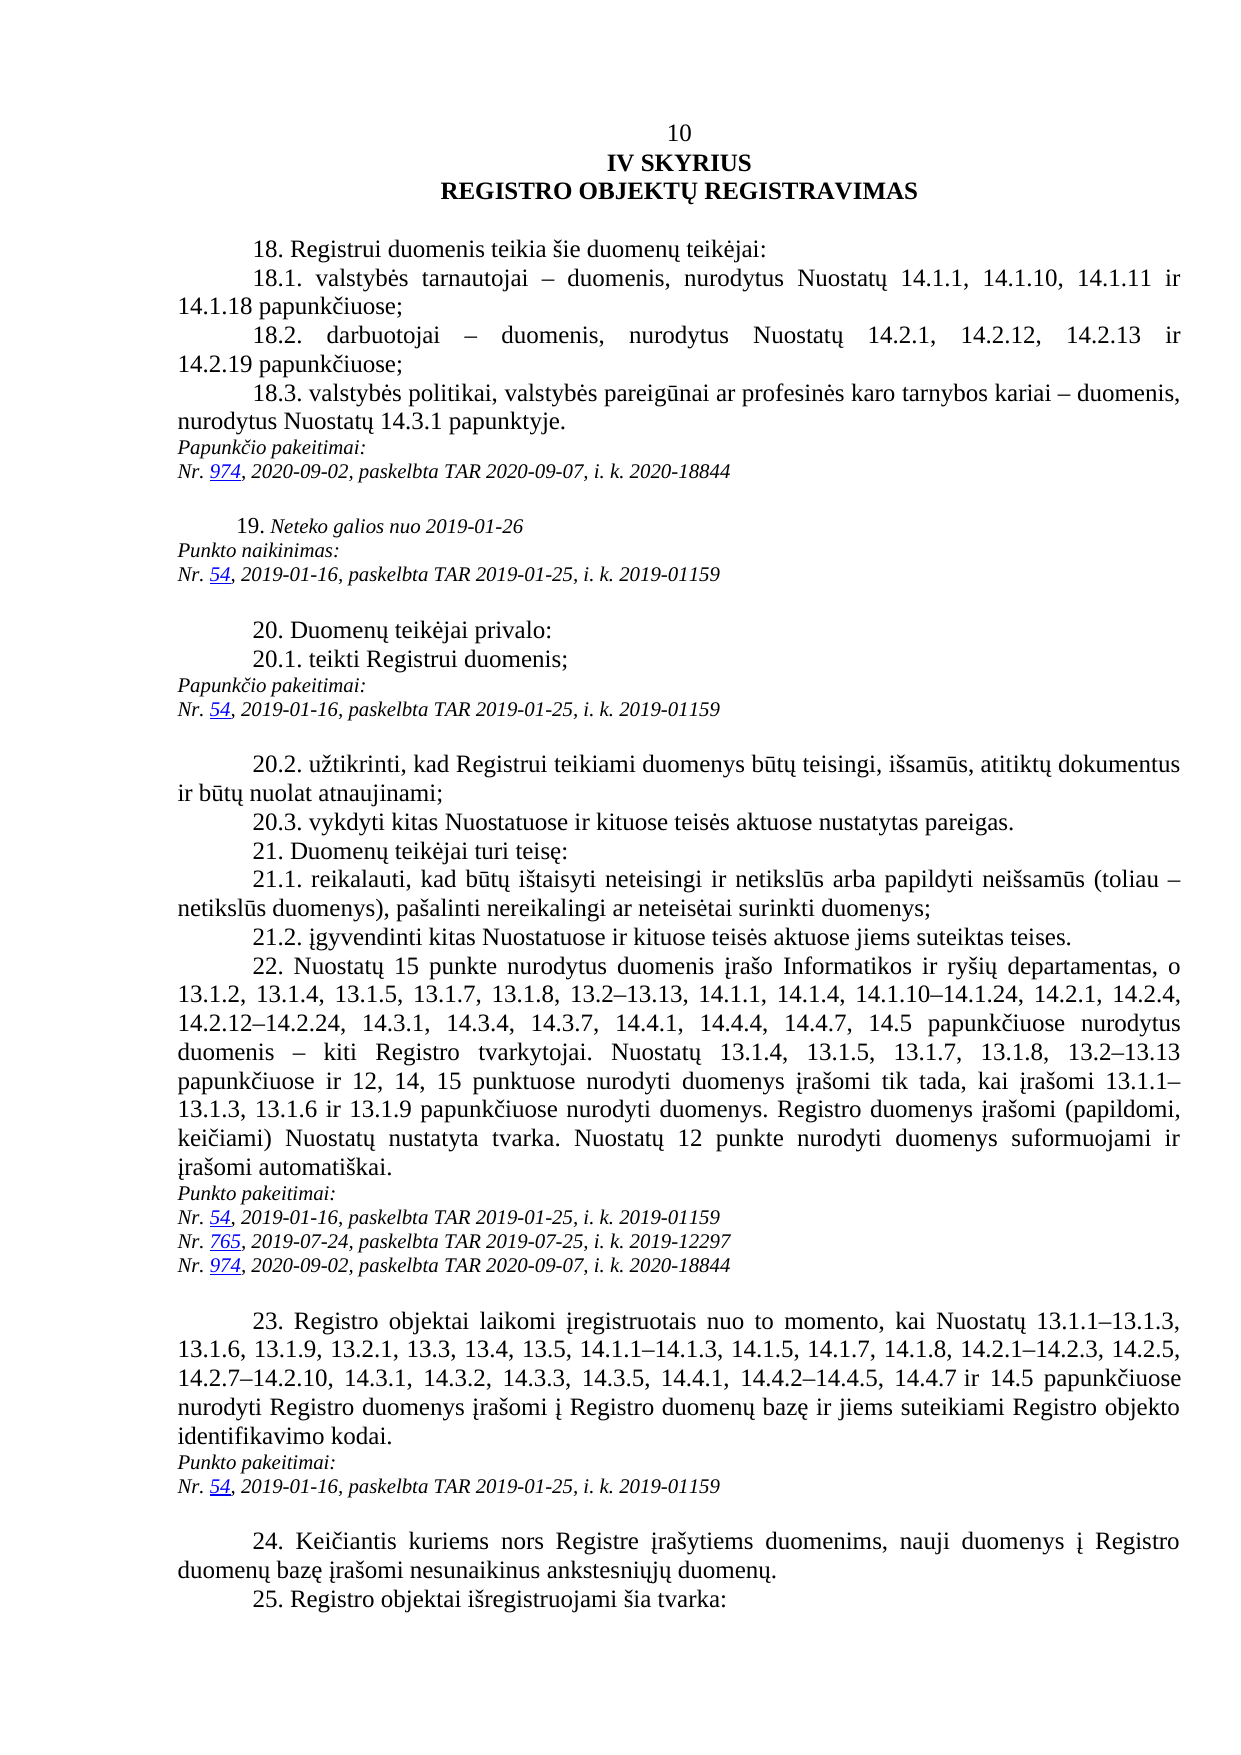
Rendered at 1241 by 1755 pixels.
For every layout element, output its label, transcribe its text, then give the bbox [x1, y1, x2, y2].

text Nr. 54, 2019-01-16, paskelbta TAR 2019-01-25, i. k. 2019-01159 [177, 1474, 1181, 1498]
text Nr. 765, 2019-07-24, paskelbta TAR 2019-07-25, i. k. 2019-12297 [177, 1229, 1181, 1253]
text 18.1. valstybės tarnautojai – duomenis, nurodytus Nuostatų 14.1.1, 14.1.10, 14.1.11 ir 14.1.18 papunkčiuose; [177, 263, 1181, 320]
text 20.2. užtikrinti, kad Registrui teikiami duomenys būtų teisingi, išsamūs, atitiktų dokumentus ir būtų nuolat atnaujinami; [177, 749, 1181, 807]
text Punkto pakeitimai: [177, 1449, 1181, 1474]
text Punkto pakeitimai: [177, 1181, 1181, 1205]
text 18.2. darbuotojai – duomenis, nurodytus Nuostatų 14.2.1, 14.2.12, 14.2.13 ir 14.2.19 papunkčiuose; [177, 320, 1181, 378]
text 18.3. valstybės politikai, valstybės pareigūnai ar profesinės karo tarnybos kariai – duomenis, nurodytus Nuostatų 14.3.1 papunktyje. [177, 378, 1181, 435]
text 21. Duomenų teikėjai turi teisę: [177, 836, 1181, 864]
text 18. Registrui duomenis teikia šie duomenų teikėjai: [177, 234, 1181, 263]
text IV SKYRIUS [177, 148, 1181, 176]
text 25. Registro objektai išregistruojami šia tvarka: [177, 1584, 1181, 1613]
text Nr. 54, 2019-01-16, paskelbta TAR 2019-01-25, i. k. 2019-01159 [177, 562, 1181, 586]
text Nr. 54, 2019-01-16, paskelbta TAR 2019-01-25, i. k. 2019-01159 [177, 697, 1181, 721]
text 20. Duomenų teikėjai privalo: [177, 615, 1181, 644]
text 21.1. reikalauti, kad būtų ištaisyti neteisingi ir netikslūs arba papildyti neišsamūs (toliau – netikslūs duomenys), pašalinti nereikalingi ar neteisėtai surinkti duomenys; [177, 864, 1181, 922]
text 23. Registro objektai laikomi įregistruotais nuo to momento, kai Nuostatų 13.1.1–13.1.3, 13.1.6, 13.1.9, 13.2.1, 13.3, 13.4, 13.5, 14.1.1–14.1.3, 14.1.5, 14.1.7, 14.1.8, 14.2.1–14.2.3, 14.2.5, 14.2.7–14.2.10, 14.3.1, 14.3.2, 14.3.3, 14.3.5, 14.4.1, 14.4.2–14.4.5, 14.4.7 ir 14.5 papunkčiuose nurodyti Registro duomenys įrašomi į Registro duomenų bazę ir jiems suteikiami Registro objekto identifikavimo kodai. [177, 1306, 1181, 1449]
text Nr. 974, 2020-09-02, paskelbta TAR 2020-09-07, i. k. 2020-18844 [177, 1253, 1181, 1277]
text 20.1. teikti Registrui duomenis; [177, 644, 1181, 673]
text 24. Keičiantis kuriems nors Registre įrašytiems duomenims, nauji duomenys į Registro duomenų bazę įrašomi nesunaikinus ankstesniųjų duomenų. [177, 1526, 1181, 1584]
text 19. Neteko galios nuo 2019-01-26 [177, 512, 1181, 538]
text 22. Nuostatų 15 punkte nurodytus duomenis įrašo Informatikos ir ryšių departamentas, o 13.1.2, 13.1.4, 13.1.5, 13.1.7, 13.1.8, 13.2–13.13, 14.1.1, 14.1.4, 14.1.10–14.1.24, 14.2.1, 14.2.4, 14.2.12–14.2.24, 14.3.1, 14.3.4, 14.3.7, 14.4.1, 14.4.4, 14.4.7, 14.5 papunkčiuose nurodytus duomenis – kiti Registro tvarkytojai. Nuostatų 13.1.4, 13.1.5, 13.1.7, 13.1.8, 13.2–13.13 papunkčiuose ir 12, 14, 15 punktuose nurodyti duomenys įrašomi tik tada, kai įrašomi 13.1.1–13.1.3, 13.1.6 ir 13.1.9 papunkčiuose nurodyti duomenys. Registro duomenys įrašomi (papildomi, keičiami) Nuostatų nustatyta tvarka. Nuostatų 12 punkte nurodyti duomenys suformuojami ir įrašomi automatiškai. [177, 951, 1181, 1181]
text Nr. 974, 2020-09-02, paskelbta TAR 2020-09-07, i. k. 2020-18844 [177, 459, 1181, 483]
text 20.3. vykdyti kitas Nuostatuose ir kituose teisės aktuose nustatytas pareigas. [177, 807, 1181, 836]
text REGISTRO OBJEKTŲ REGISTRAVIMAS [177, 176, 1181, 205]
text Papunkčio pakeitimai: [177, 435, 1181, 459]
text 21.2. įgyvendinti kitas Nuostatuose ir kituose teisės aktuose jiems suteiktas teises. [177, 922, 1181, 951]
text Papunkčio pakeitimai: [177, 673, 1181, 697]
text Punkto naikinimas: [177, 538, 1181, 562]
text Nr. 54, 2019-01-16, paskelbta TAR 2019-01-25, i. k. 2019-01159 [177, 1205, 1181, 1229]
